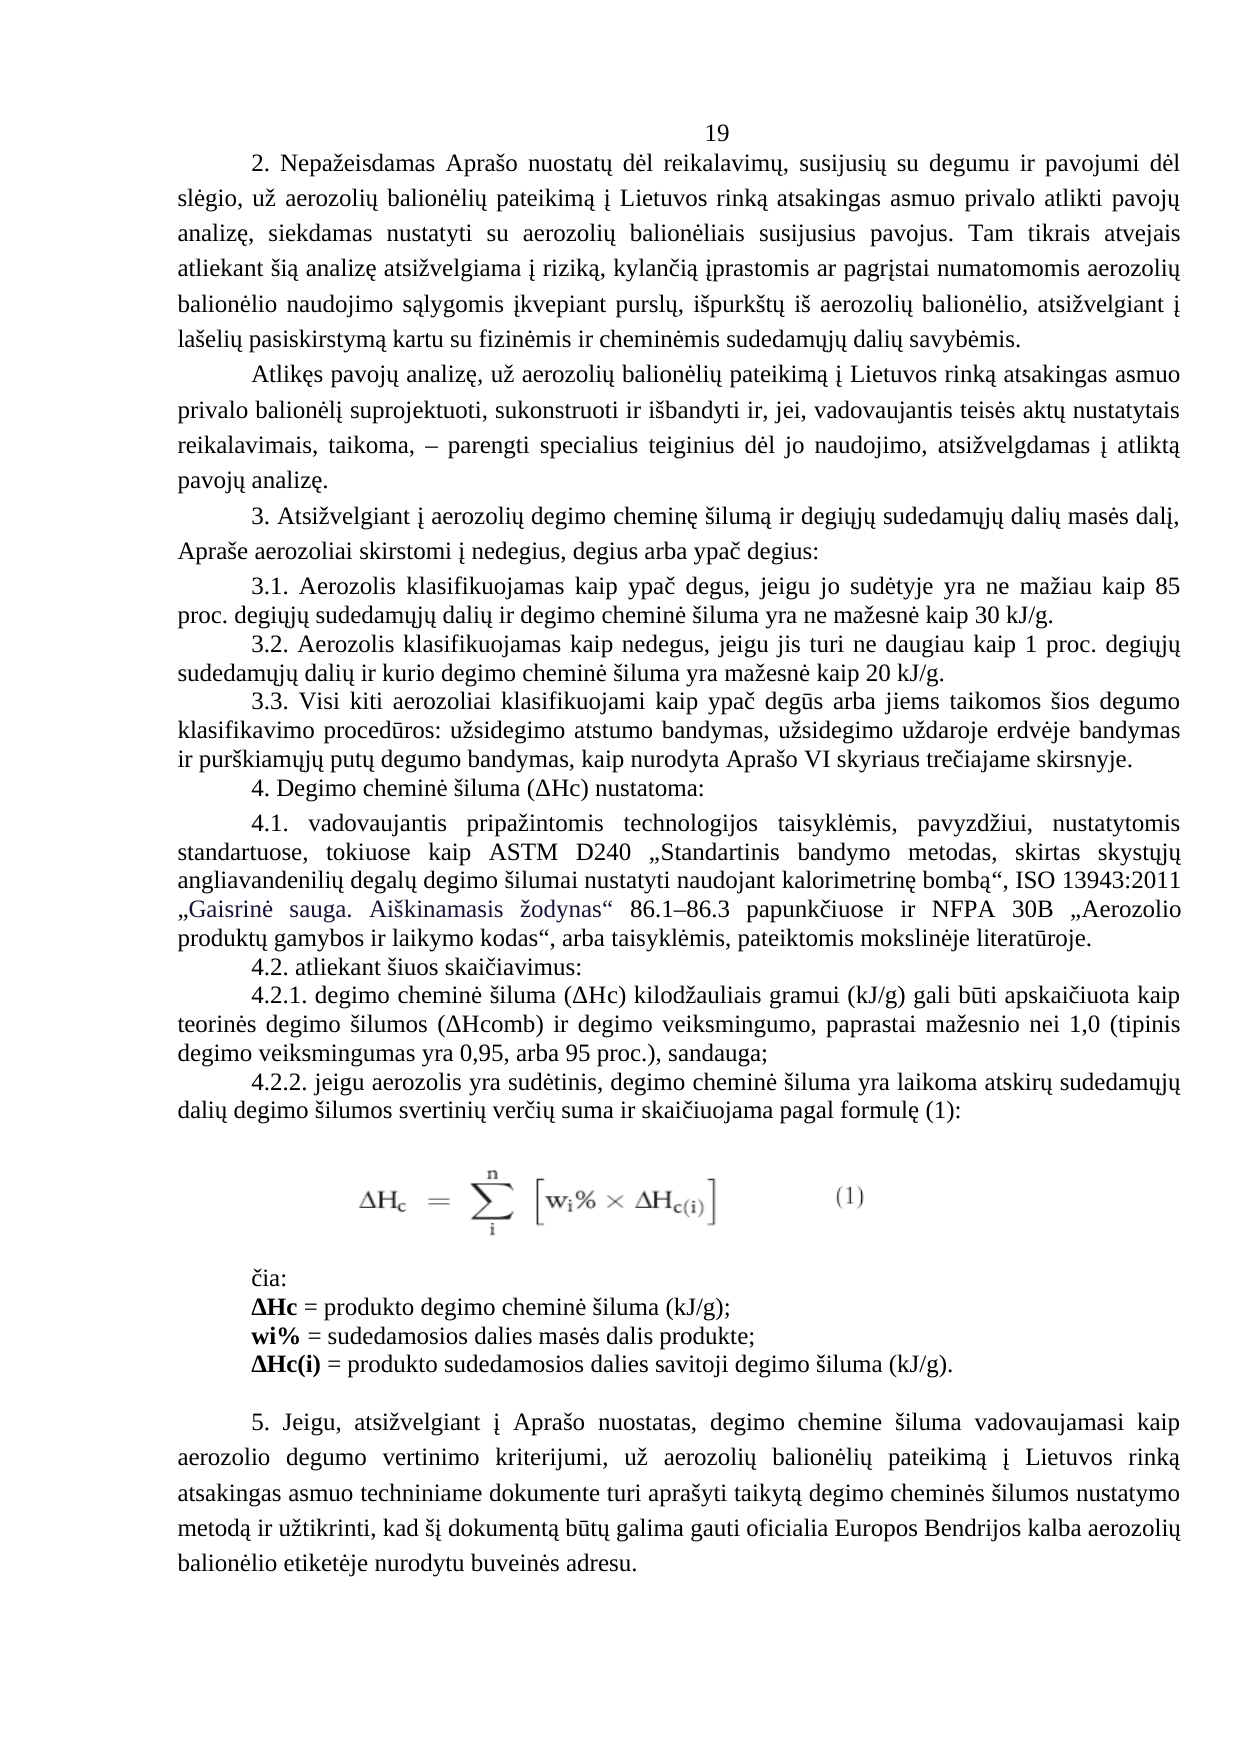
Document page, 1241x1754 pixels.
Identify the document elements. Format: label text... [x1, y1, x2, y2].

text ΔHc(i) = produkto sudedamosios dalies savitoji degimo šiluma (kJ/g). [177, 1349, 1181, 1378]
text Atlikęs pavojų analizę, už aerozolių balionėlių pateikimą į Lietuvos rinką atsakingas asmuo privalo balionėlį suprojektuoti, sukonstruoti ir išbandyti ir, jei, vadovaujantis teisės aktų nustatytais reikalavimais, taikoma, – parengti specialius teiginius dėl jo naudojimo, atsižvelgdamas į atliktą pavojų analizę. [177, 359, 1181, 494]
text wi% = sudedamosios dalies masės dalis produkte; [177, 1321, 1181, 1349]
text 3. Atsižvelgiant į aerozolių degimo cheminę šilumą ir degiųjų sudedamųjų dalių masės dalį, Apraše aerozoliai skirstomi į nedegius, degius arba ypač degius: [177, 501, 1181, 565]
text 2. Nepažeisdamas Aprašo nuostatų dėl reikalavimų, susijusių su degumu ir pavojumi dėl slėgio, už aerozolių balionėlių pateikimą į Lietuvos rinką atsakingas asmuo privalo atlikti pavojų analizę, siekdamas nustatyti su aerozolių balionėliais susijusius pavojus. Tam tikrais atvejais atliekant šią analizę atsižvelgiama į riziką, kylančią įprastomis ar pagrįstai numatomomis aerozolių balionėlio naudojimo sąlygomis įkvepiant purslų, išpurkštų iš aerozolių balionėlio, atsižvelgiant į lašelių pasiskirstymą kartu su fizinėmis ir cheminėmis sudedamųjų dalių savybėmis. [177, 148, 1181, 353]
text ΔHc = produkto degimo cheminė šiluma (kJ/g); [177, 1292, 1181, 1321]
text 3.2. Aerozolis klasifikuojamas kaip nedegus, jeigu jis turi ne daugiau kaip 1 proc. degiųjų sudedamųjų dalių ir kurio degimo cheminė šiluma yra mažesnė kaip 20 kJ/g. [177, 629, 1181, 686]
text 4. Degimo cheminė šiluma (ΔHc) nustatoma: [215, 773, 1181, 801]
text 4.2.1. degimo cheminė šiluma (ΔHc) kilodžauliais gramui (kJ/g) gali būti apskaičiuota kaip teorinės degimo šilumos (ΔHcomb) ir degimo veiksmingumo, paprastai mažesnio nei 1,0 (tipinis degimo veiksmingumas yra 0,95, arba 95 proc.), sandauga; [177, 980, 1181, 1067]
text 5. Jeigu, atsižvelgiant į Aprašo nuostatas, degimo chemine šiluma vadovaujamasi kaip aerozolio degumo vertinimo kriterijumi, už aerozolių balionėlių pateikimą į Lietuvos rinką atsakingas asmuo techniniame dokumente turi aprašyti taikytą degimo cheminės šilumos nustatymo metodą ir užtikrinti, kad šį dokumentą būtų galima gauti oficialia Europos Bendrijos kalba aerozolių balionėlio etiketėje nurodytu buveinės adresu. [177, 1407, 1181, 1577]
text 3.3. Visi kiti aerozoliai klasifikuojami kaip ypač degūs arba jiems taikomos šios degumo klasifikavimo procedūros: užsidegimo atstumo bandymas, užsidegimo uždaroje erdvėje bandymas ir purškiamųjų putų degumo bandymas, kaip nurodyta Aprašo VI skyriaus trečiajame skirsnyje. [177, 686, 1181, 773]
text čia: [177, 1263, 1181, 1292]
text 4.2. atliekant šiuos skaičiavimus: [177, 952, 1181, 980]
text 3.1. Aerozolis klasifikuojamas kaip ypač degus, jeigu jo sudėtyje yra ne mažiau kaip 85 proc. degiųjų sudedamųjų dalių ir degimo cheminė šiluma yra ne mažesnė kaip 30 kJ/g. [177, 571, 1181, 629]
text 4.1. vadovaujantis pripažintomis technologijos taisyklėmis, pavyzdžiui, nustatytomis standartuose, tokiuose kaip ASTM D240 „Standartinis bandymo metodas, skirtas skystųjų angliavandenilių degalų degimo šilumai nustatyti naudojant kalorimetrinę bombą“, ISO 13943:2011 „Gaisrinė sauga. Aiškinamasis žodynas“ 86.1–86.3 papunkčiuose ir NFPA 30B „Aerozolio produktų gamybos ir laikymo kodas“, arba taisyklėmis, pateiktomis mokslinėje literatūroje. [177, 808, 1181, 952]
text 4.2.2. jeigu aerozolis yra sudėtinis, degimo cheminė šiluma yra laikoma atskirų sudedamųjų dalių degimo šilumos svertinių verčių suma ir skaičiuojama pagal formulę (1): [177, 1067, 1181, 1124]
